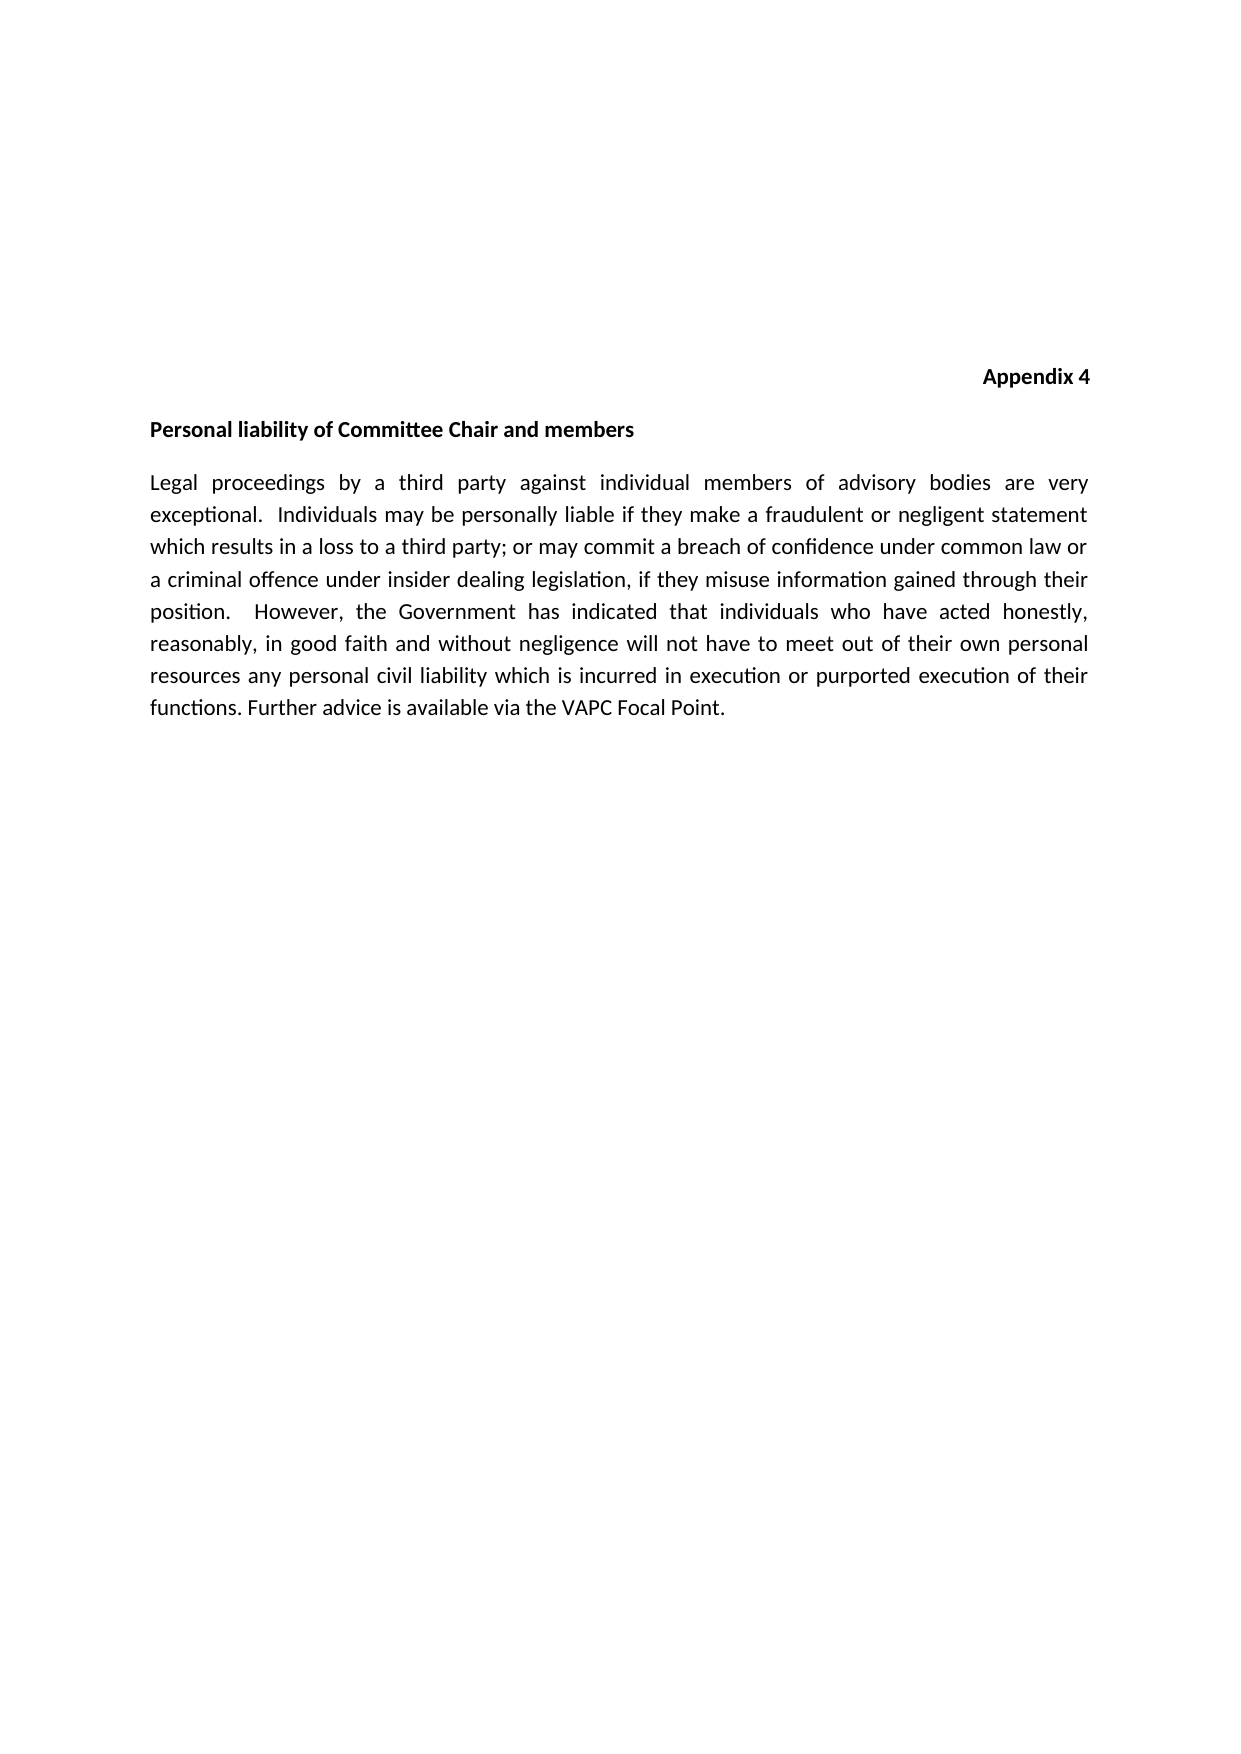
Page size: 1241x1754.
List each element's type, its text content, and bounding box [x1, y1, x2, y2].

text Personal liability of Committee Chair and members [150, 415, 1090, 443]
text Legal proceedings by a third party against individual members of advisory bodies are very exceptional. Individuals may be personally liable if they make a fraudulent or negligent statement which results in a loss to a third party; or may commit a breach of confidence under common law or a criminal offence under insider dealing legislation, if they misuse information gained through their position. However, the Government has indicated that individuals who have acted honestly, reasonably, in good faith and without negligence will not have to meet out of their own personal resources any personal civil liability which is incurred in execution or purported execution of their functions. Further advice is available via the VAPC Focal Point. [150, 468, 1090, 721]
text Appendix 4 [150, 362, 1090, 390]
